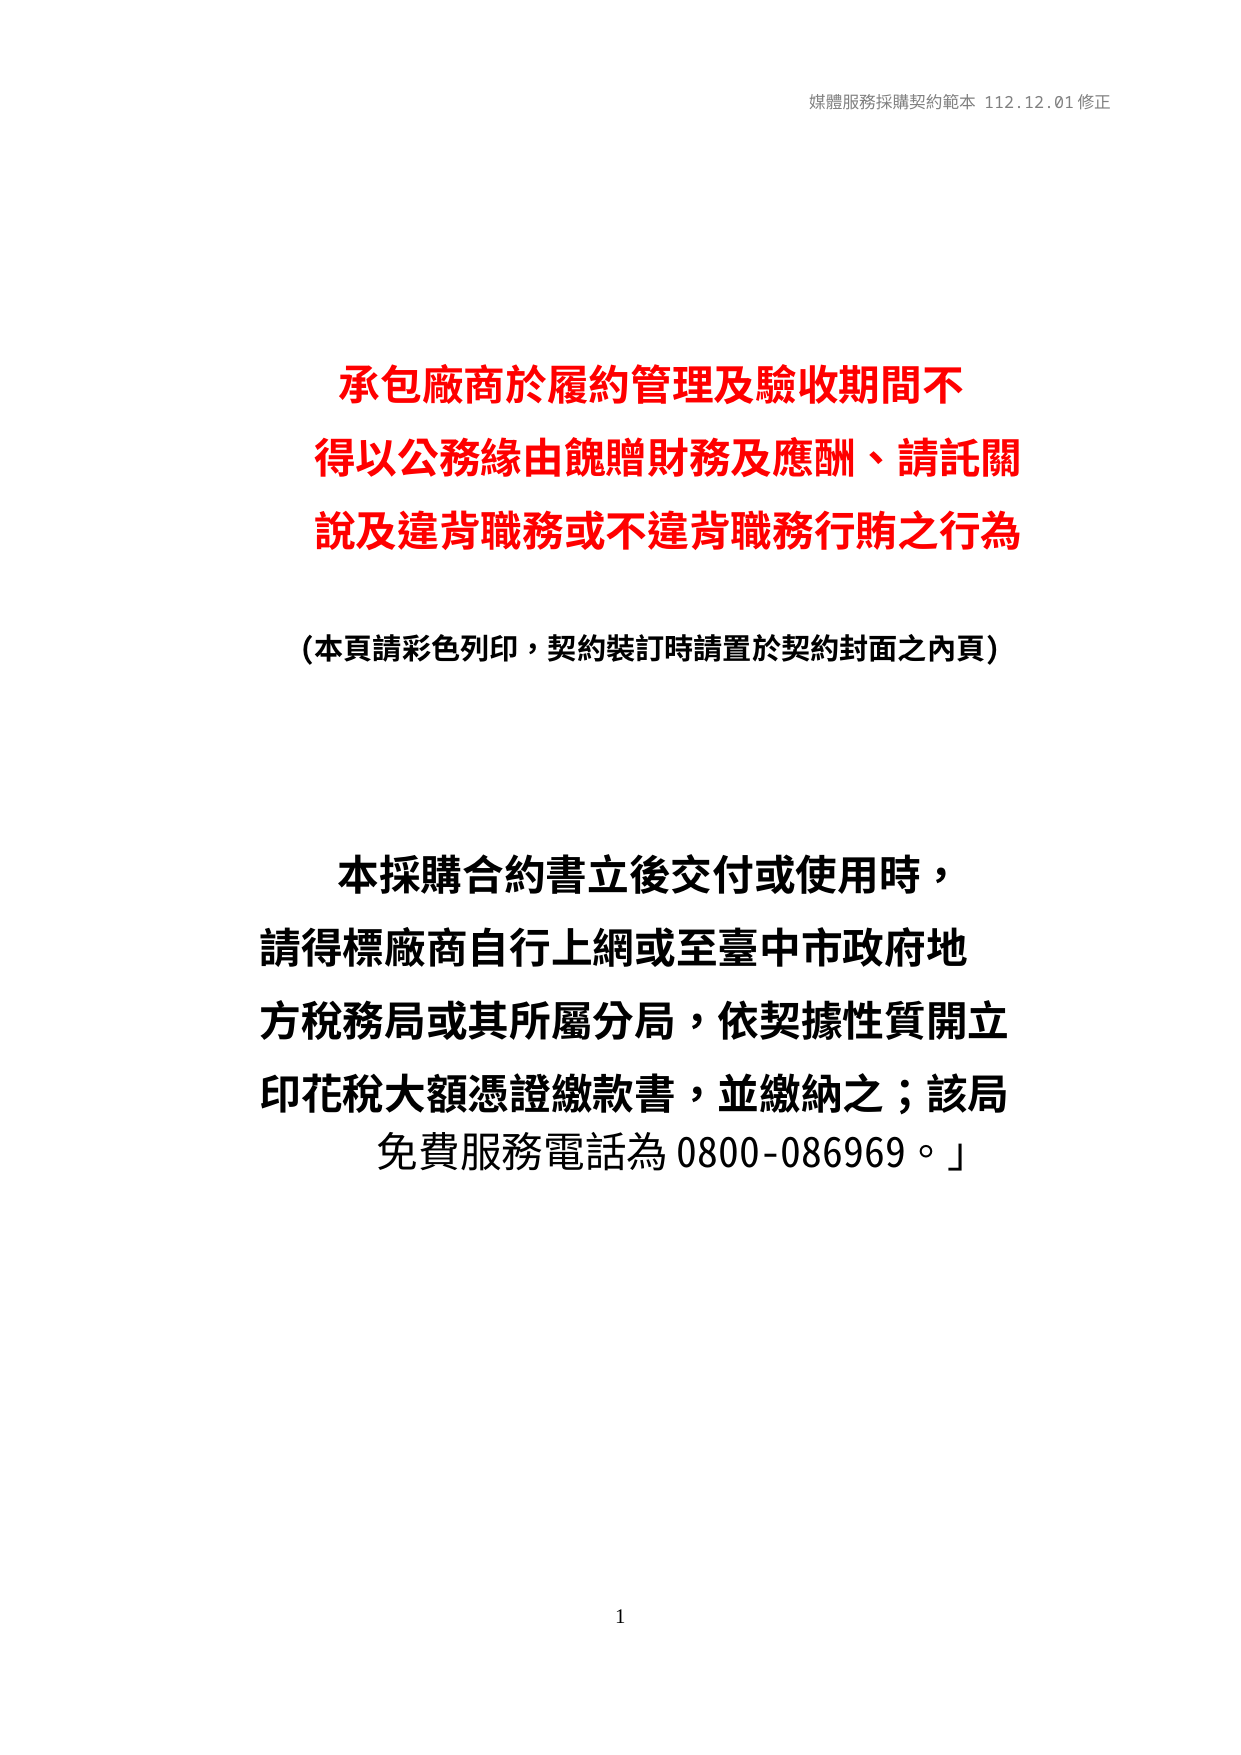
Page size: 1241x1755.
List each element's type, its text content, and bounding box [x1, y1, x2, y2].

text 免費服務電話為0800-086969。」 [130, 1134, 1110, 1175]
text (本頁請彩色列印，契約裝訂時請置於契約封面之內頁) [130, 626, 1110, 667]
text 得以公務緣由餽贈財務及應酬、請託關 [130, 425, 1110, 486]
text 方稅務局或其所屬分局，依契據性質開立 [155, 988, 1110, 1048]
text 印花稅大額憑證繳款書，並繳納之；該局 [155, 1061, 1110, 1121]
text 本採購合約書立後交付或使用時， [130, 842, 1110, 903]
text 說及違背職務或不違背職務行賄之行為 [130, 498, 1110, 558]
text 承包廠商於履約管理及驗收期間不 [130, 352, 1110, 413]
text 請得標廠商自行上網或至臺中市政府地 [155, 915, 1110, 976]
